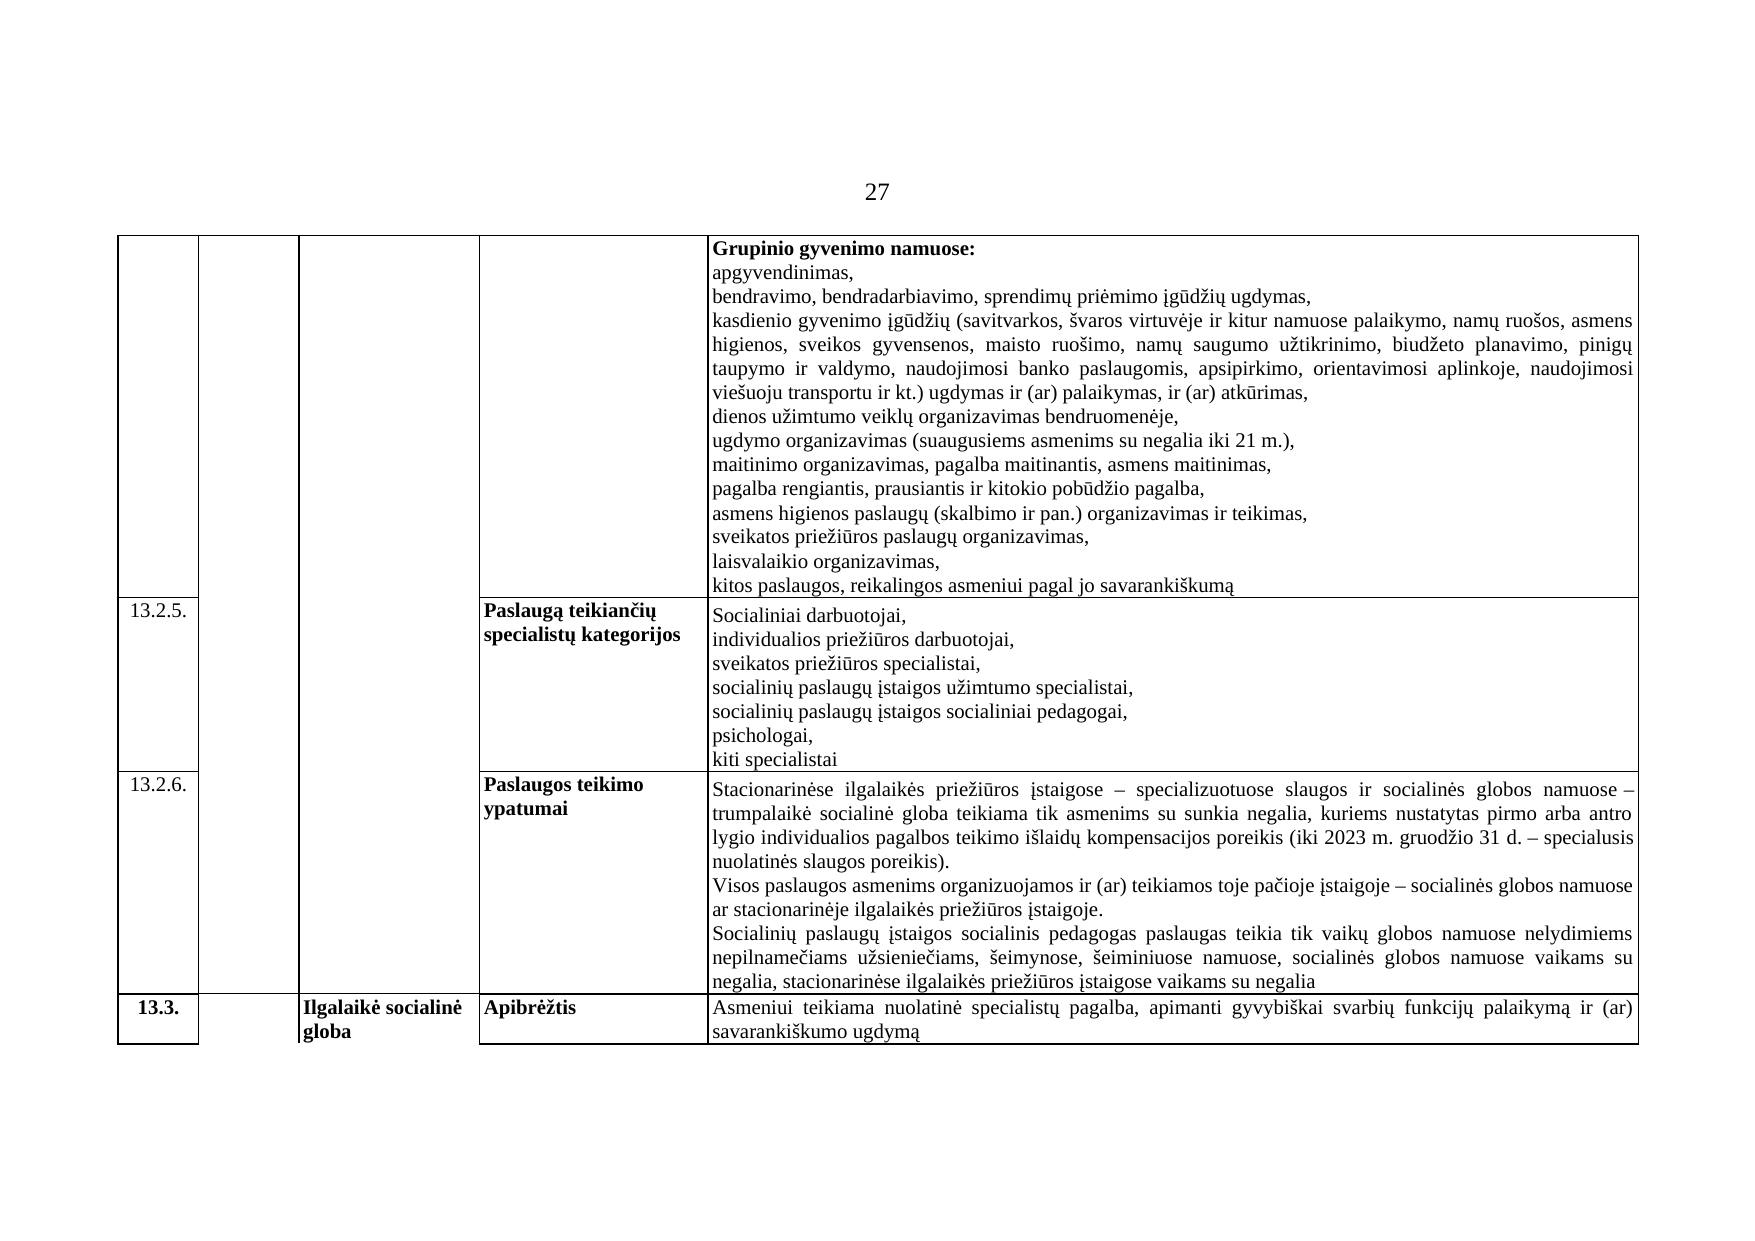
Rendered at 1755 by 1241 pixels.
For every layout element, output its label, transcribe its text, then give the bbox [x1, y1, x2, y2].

table_cell [480, 236, 707, 597]
table_cell Apibrėžtis [480, 995, 707, 1043]
table_cell [119, 236, 198, 597]
table_cell [300, 236, 479, 771]
table_cell Paslaugą teikiančių specialistų kategorijos [480, 598, 707, 771]
table_cell [300, 771, 479, 993]
table_cell Paslaugos teikimo ypatumai [480, 772, 707, 993]
table_cell 13.2.6. [119, 772, 198, 993]
table_cell Asmeniui teikiama nuolatinė specialistų pagalba, apimanti gyvybiškai svarbių funkcijų palaikymą ir (ar) savarankiškumo ugdymą [709, 995, 1638, 1043]
table_cell [199, 994, 298, 1043]
table_cell Socialiniai darbuotojai, individualios priežiūros darbuotojai, sveikatos priežiūros specialistai, socialinių paslaugų įstaigos užimtumo specialistai, socialinių paslaugų įstaigos socialiniai pedagogai, psichologai, kiti specialistai [709, 598, 1638, 771]
table_cell 13.3. [119, 995, 198, 1043]
table_cell Ilgalaikė socialinė globa [300, 994, 479, 1043]
table_cell Stacionarinėse ilgalaikės priežiūros įstaigose – specializuotuose slaugos ir socialinės globos namuose – trumpalaikė socialinė globa teikiama tik asmenims su sunkia negalia, kuriems nustatytas pirmo arba antro lygio individualios pagalbos teikimo išlaidų kompensacijos poreikis (iki 2023 m. gruodžio 31 d. – specialusis nuolatinės slaugos poreikis). Visos paslaugos asmenims organizuojamos ir (ar) teikiamos toje pačioje įstaigoje – socialinės globos namuose ar stacionarinėje ilgalaikės priežiūros įstaigoje. Socialinių paslaugų įstaigos socialinis pedagogas paslaugas teikia tik vaikų globos namuose nelydimiems nepilnamečiams užsieniečiams, šeimynose, šeiminiuose namuose, socialinės globos namuose vaikams su negalia, stacionarinėse ilgalaikės priežiūros įstaigose vaikams su negalia [709, 772, 1638, 993]
table_cell 13.2.5. [119, 598, 198, 771]
table_cell [199, 771, 298, 993]
table_cell Grupinio gyvenimo namuose: apgyvendinimas, bendravimo, bendradarbiavimo, sprendimų priėmimo įgūdžių ugdymas, kasdienio gyvenimo įgūdžių (savitvarkos, švaros virtuvėje ir kitur namuose palaikymo, namų ruošos, asmens higienos, sveikos gyvensenos, maisto ruošimo, namų saugumo užtikrinimo, biudžeto planavimo, pinigų taupymo ir valdymo, naudojimosi banko paslaugomis, apsipirkimo, orientavimosi aplinkoje, naudojimosi viešuoju transportu ir kt.) ugdymas ir (ar) palaikymas, ir (ar) atkūrimas, dienos užimtumo veiklų organizavimas bendruomenėje, ugdymo organizavimas (suaugusiems asmenims su negalia iki 21 m.), maitinimo organizavimas, pagalba maitinantis, asmens maitinimas, pagalba rengiantis, prausiantis ir kitokio pobūdžio pagalba, asmens higienos paslaugų (skalbimo ir pan.) organizavimas ir teikimas, sveikatos priežiūros paslaugų organizavimas, laisvalaikio organizavimas, kitos paslaugos, reikalingos asmeniui pagal jo savarankiškumą [709, 236, 1638, 597]
table_cell [199, 236, 298, 771]
